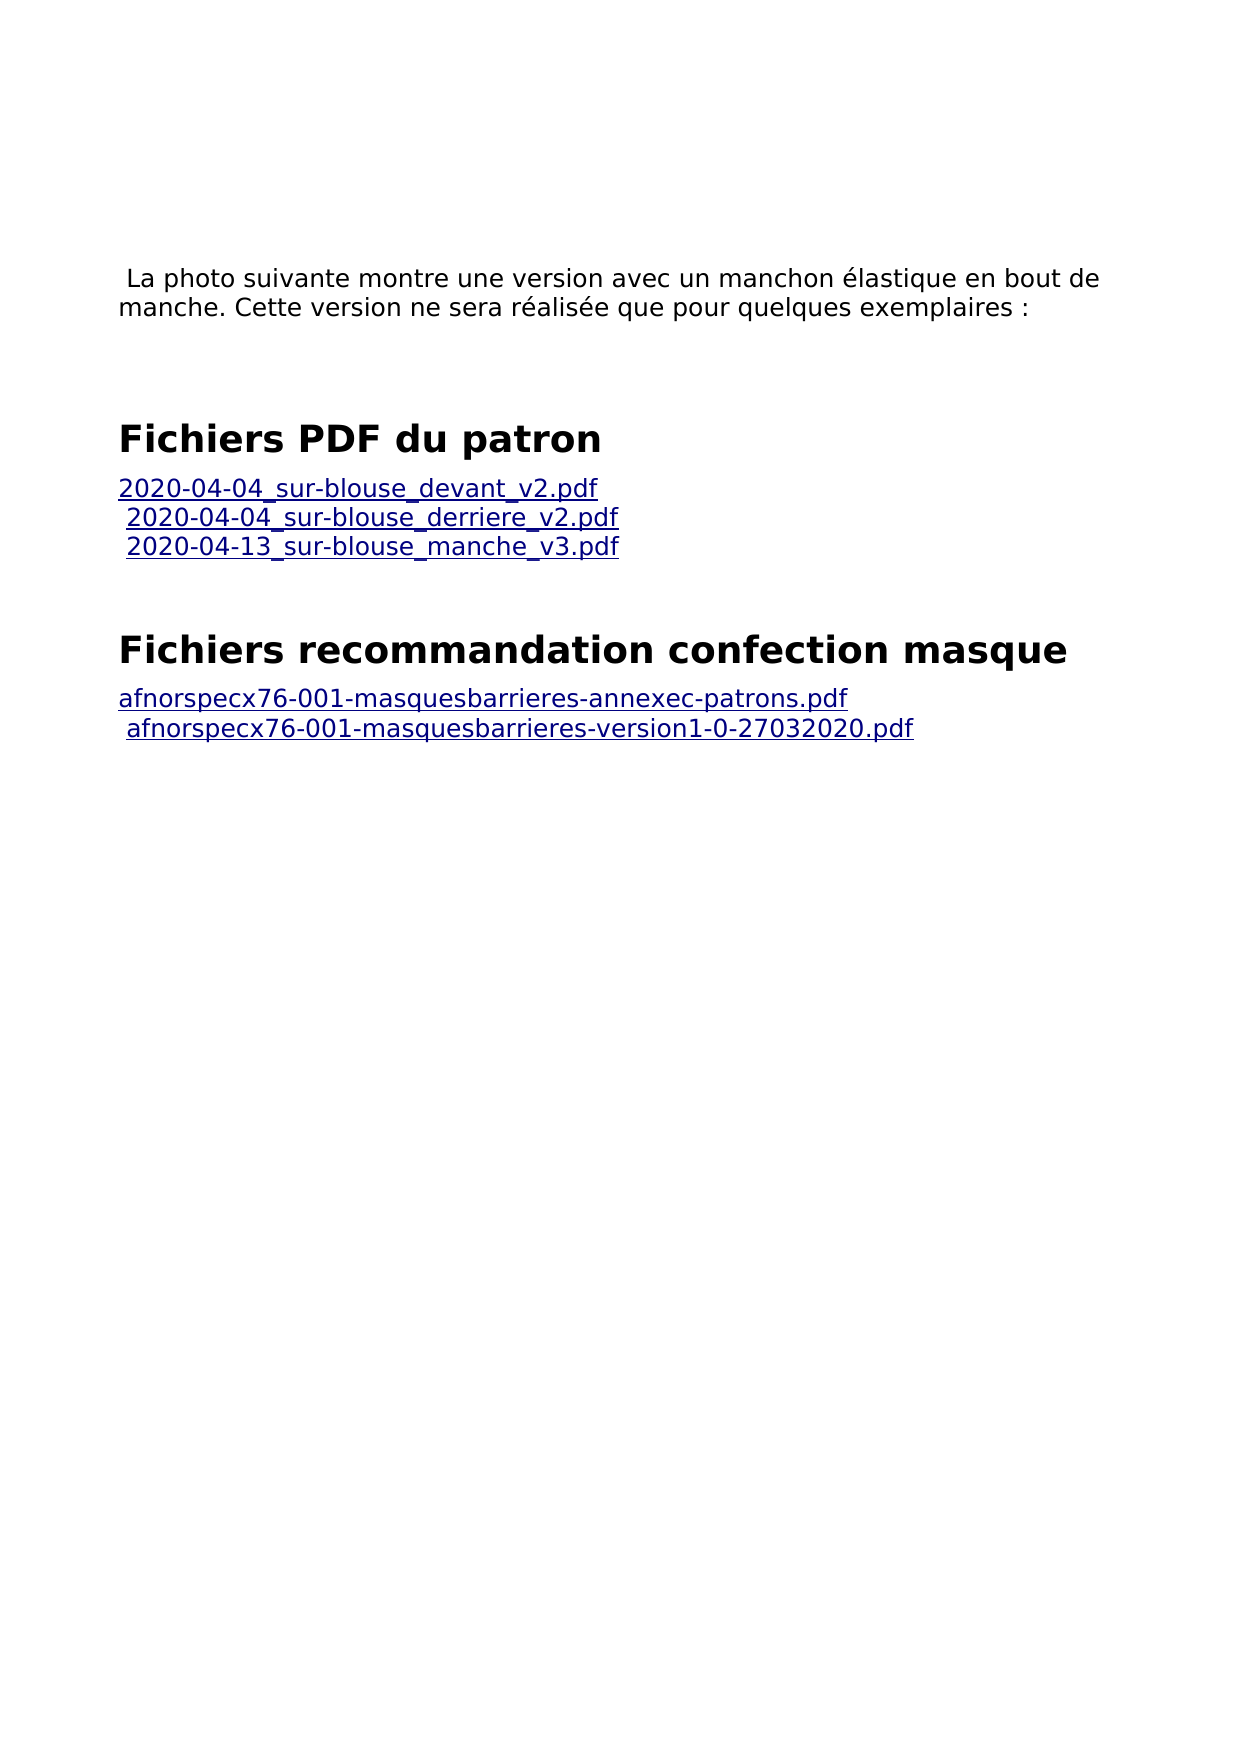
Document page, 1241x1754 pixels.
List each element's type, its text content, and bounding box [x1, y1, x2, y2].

text afnorspecx76-001-masquesbarrieres-annexec-patrons.pdf afnorspecx76-001-masquesbarrieres-version1-0-27032020.pdf [118, 684, 1122, 772]
subtitle Fichiers PDF du patron [118, 418, 1122, 462]
subtitle Fichiers recommandation confection masque [118, 628, 1122, 672]
text La photo suivante montre une version avec un manchon élastique en bout de manche. Cette version ne sera réalisée que pour quelques exemplaires : [118, 118, 1122, 381]
text 2020-04-04_sur-blouse_devant_v2.pdf 2020-04-04_sur-blouse_derriere_v2.pdf 2020-04-13_sur-blouse_manche_v3.pdf [118, 474, 1122, 591]
